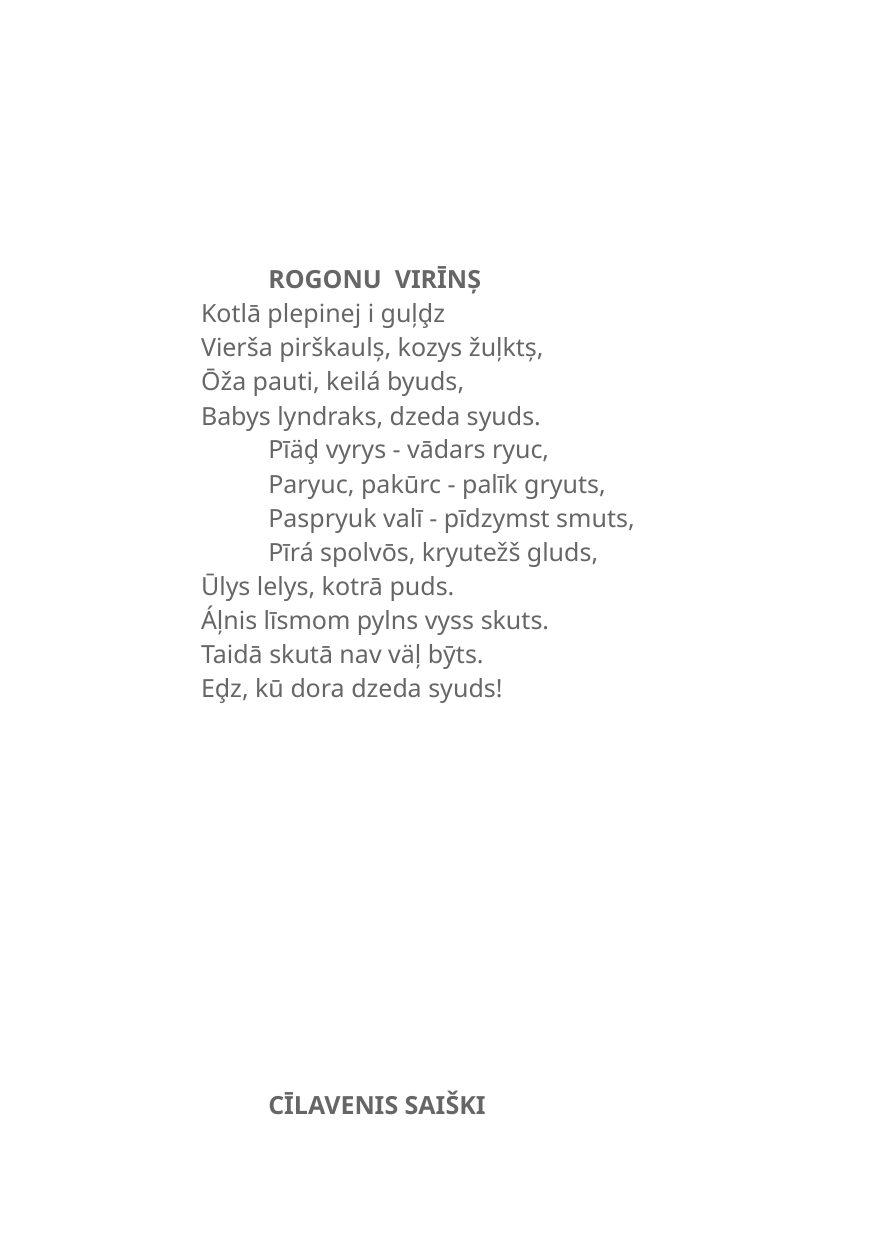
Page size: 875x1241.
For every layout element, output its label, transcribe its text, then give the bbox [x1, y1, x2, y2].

text Taidā skutā nav väļ bȳts. [201, 637, 756, 671]
text Eḑz, kū dora dzeda syuds! [201, 671, 756, 705]
text Pīäḑ vyrys - vādars ryuc, [201, 432, 756, 466]
text CĪLAVENIS SAIŠKI [201, 1088, 756, 1122]
text Pīrá spolvōs, kryutežš gluds, [201, 534, 756, 568]
text Babys lyndraks, dzeda syuds. [201, 398, 756, 432]
text Vierša pirškaulș, kozys žuļktș, [201, 330, 756, 364]
text Ōža pauti, keilá byuds, [201, 364, 756, 398]
text Paspryuk valī - pīdzymst smuts, [201, 500, 756, 534]
text Kotlā plepinej i guļḑz [201, 296, 756, 330]
text Paryuc, pakūrc - palīk gryuts, [201, 466, 756, 500]
text Ūlys lelys, kotrā puds. [201, 568, 756, 602]
text Áļnis līsmom pylns vyss skuts. [201, 602, 756, 637]
text ROGONU VIRĪNȘ [201, 262, 756, 296]
